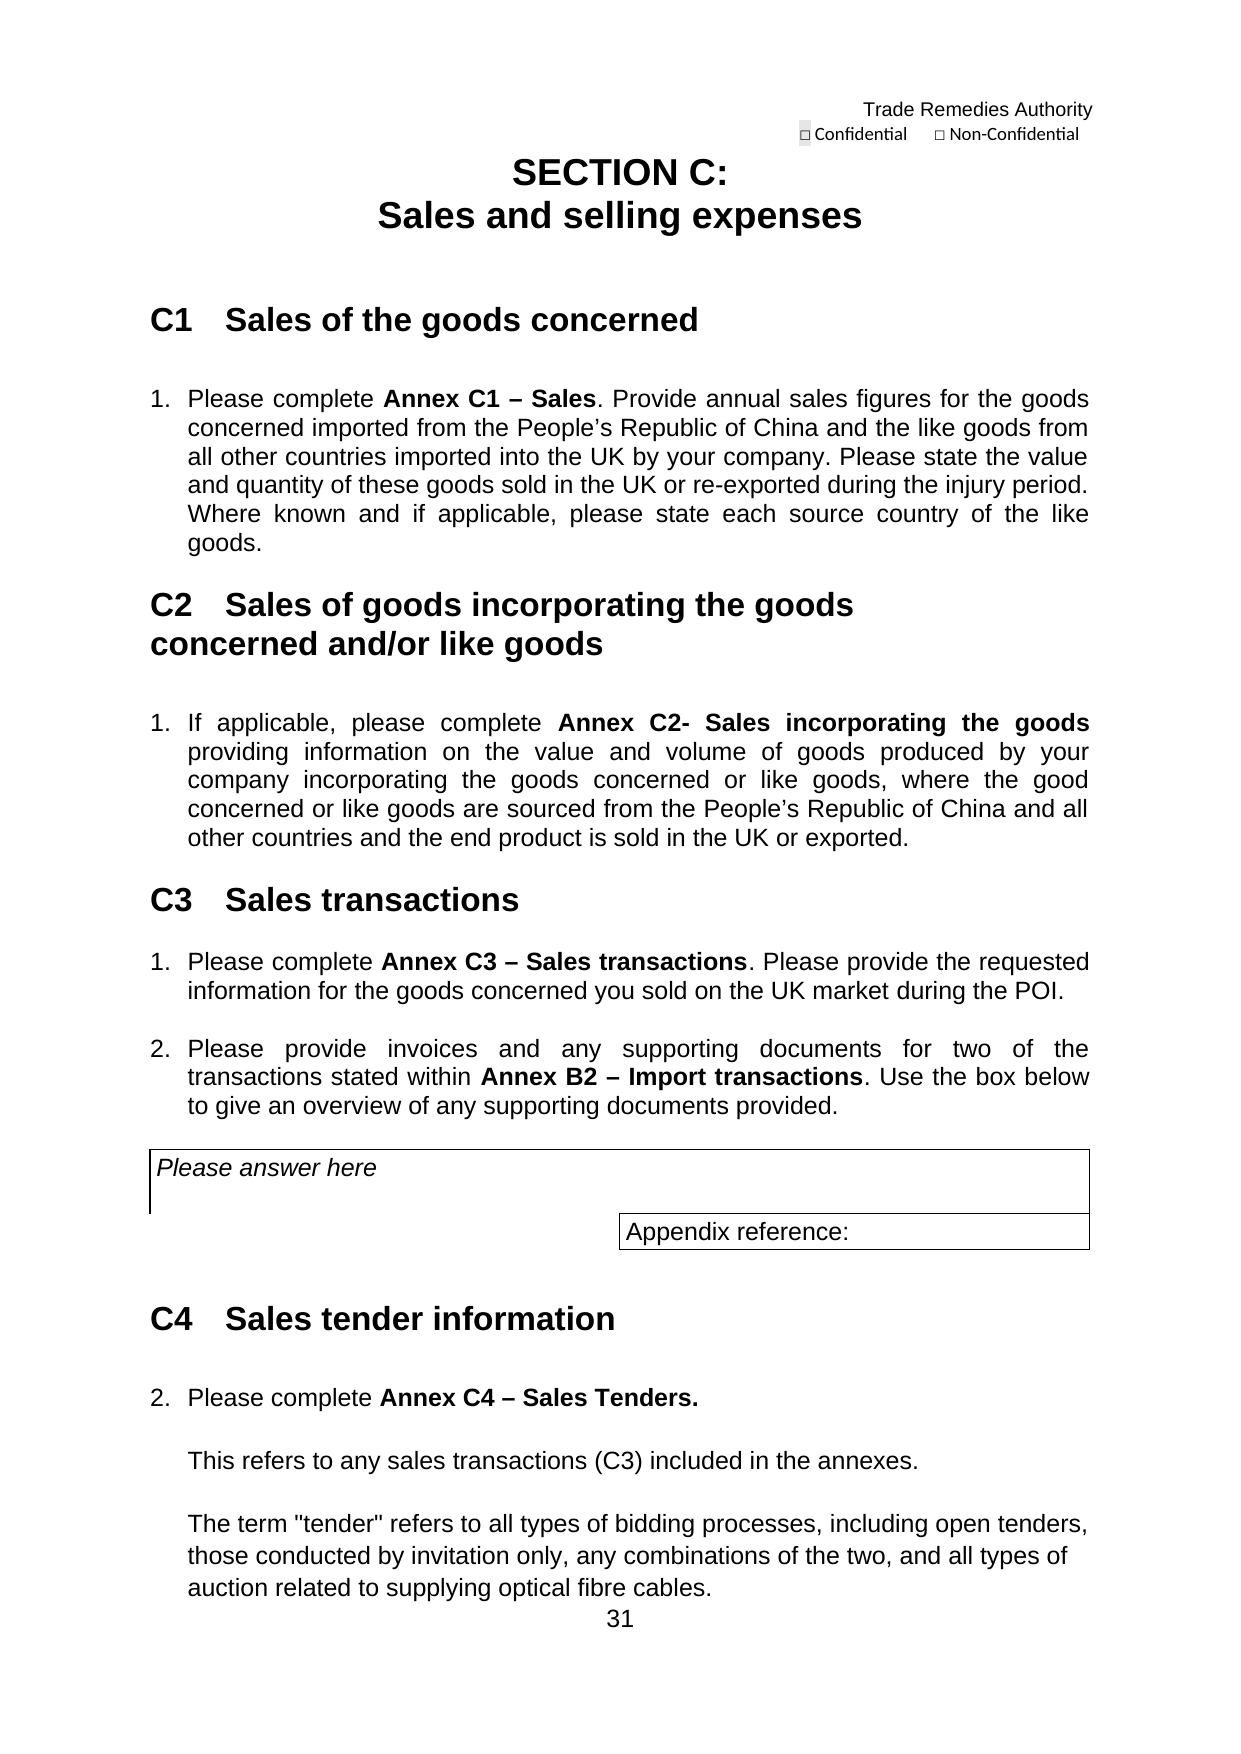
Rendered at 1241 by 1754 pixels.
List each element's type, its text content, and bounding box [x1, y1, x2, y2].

subtitle SECTION C: Sales and selling expenses [150, 150, 1090, 236]
table_header Please answer here [151, 1150, 1089, 1213]
subtitle C4 Sales tender information [150, 1299, 1090, 1337]
list This refers to any sales transactions (C3) included in the annexes. [187, 1446, 1090, 1475]
list If applicable, please complete Annex C2- Sales incorporating the goods providing information on the value and volume of goods produced by your company incorporating the goods concerned or like goods, where the good concerned or like goods are sourced from the People’s Republic of China and all other countries and the end product is sold in the UK or exported. [150, 708, 1090, 851]
table_cell Appendix reference: [620, 1214, 1089, 1249]
list Please provide invoices and any supporting documents for two of the transactions stated within Annex B2 – Import transactions. Use the box below to give an overview of any supporting documents provided. [150, 1034, 1090, 1120]
list Please complete Annex C4 – Sales Tenders. [150, 1383, 1090, 1412]
table_cell [150, 1214, 619, 1249]
subtitle C2 Sales of goods incorporating the goods concerned and/or like goods [150, 585, 1090, 662]
list Please complete Annex C1 – Sales. Provide annual sales figures for the goods concerned imported from the People’s Republic of China and the like goods from all other countries imported into the UK by your company. Please state the value and quantity of these goods sold in the UK or re-exported during the injury period. Where known and if applicable, please state each source country of the like goods. [150, 384, 1090, 557]
list The term "tender" refers to all types of bidding processes, including open tenders, those conducted by invitation only, any combinations of the two, and all types of auction related to supplying optical fibre cables. [187, 1509, 1090, 1601]
text C3 Sales transactions [150, 880, 1090, 919]
subtitle C1 Sales of the goods concerned [150, 300, 1090, 339]
list Please complete Annex C3 – Sales transactions. Please provide the requested information for the goods concerned you sold on the UK market during the POI. [150, 947, 1090, 1005]
